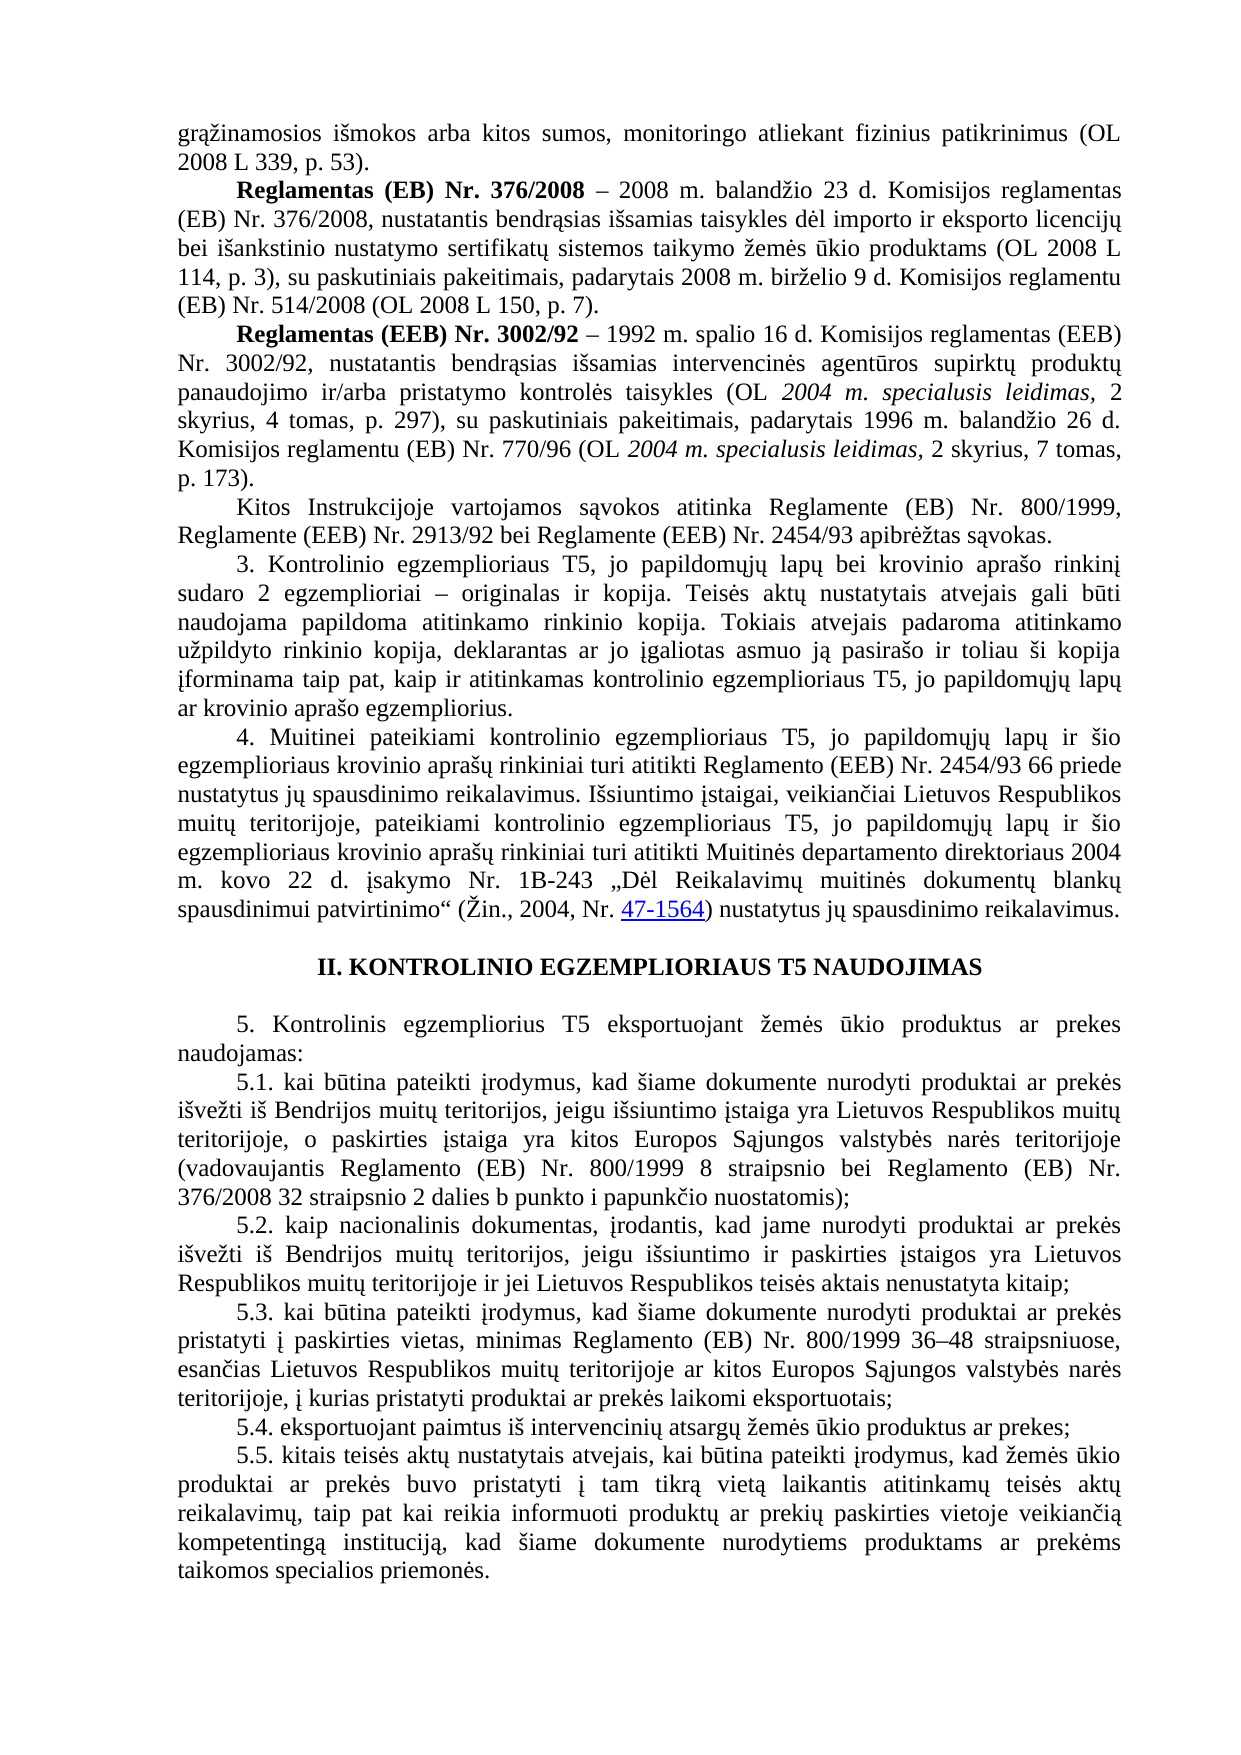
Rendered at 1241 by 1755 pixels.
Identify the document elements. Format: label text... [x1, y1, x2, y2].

text 3. Kontrolinio egzemplioriaus T5, jo papildomųjų lapų bei krovinio aprašo rinkinį sudaro 2 egzemplioriai – originalas ir kopija. Teisės aktų nustatytais atvejais gali būti naudojama papildoma atitinkamo rinkinio kopija. Tokiais atvejais padaroma atitinkamo užpildyto rinkinio kopija, deklarantas ar jo įgaliotas asmuo ją pasirašo ir toliau ši kopija įforminama taip pat, kaip ir atitinkamas kontrolinio egzemplioriaus T5, jo papildomųjų lapų ar krovinio aprašo egzempliorius. [177, 549, 1122, 722]
text grąžinamosios išmokos arba kitos sumos, monitoringo atliekant fizinius patikrinimus (OL 2008 L 339, p. 53). [177, 118, 1122, 176]
text 5.1. kai būtina pateikti įrodymus, kad šiame dokumente nurodyti produktai ar prekės išvežti iš Bendrijos muitų teritorijos, jeigu išsiuntimo įstaiga yra Lietuvos Respublikos muitų teritorijoje, o paskirties įstaiga yra kitos Europos Sąjungos valstybės narės teritorijoje (vadovaujantis Reglamento (EB) Nr. 800/1999 8 straipsnio bei Reglamento (EB) Nr. 376/2008 32 straipsnio 2 dalies b punkto i papunkčio nuostatomis); [177, 1067, 1122, 1211]
text Reglamentas (EEB) Nr. 3002/92 – 1992 m. spalio 16 d. Komisijos reglamentas (EEB) Nr. 3002/92, nustatantis bendrąsias išsamias intervencinės agentūros supirktų produktų panaudojimo ir/arba pristatymo kontrolės taisykles (OL 2004 m. specialusis leidimas, 2 skyrius, 4 tomas, p. 297), su paskutiniais pakeitimais, padarytais 1996 m. balandžio 26 d. Komisijos reglamentu (EB) Nr. 770/96 (OL 2004 m. specialusis leidimas, 2 skyrius, 7 tomas, p. 173). [177, 319, 1122, 492]
text 5. Kontrolinis egzempliorius T5 eksportuojant žemės ūkio produktus ar prekes naudojamas: [177, 1009, 1122, 1067]
text 4. Muitinei pateikiami kontrolinio egzemplioriaus T5, jo papildomųjų lapų ir šio egzemplioriaus krovinio aprašų rinkiniai turi atitikti Reglamento (EEB) Nr. 2454/93 66 priede nustatytus jų spausdinimo reikalavimus. Išsiuntimo įstaigai, veikiančiai Lietuvos Respublikos muitų teritorijoje, pateikiami kontrolinio egzemplioriaus T5, jo papildomųjų lapų ir šio egzemplioriaus krovinio aprašų rinkiniai turi atitikti Muitinės departamento direktoriaus 2004 m. kovo 22 d. įsakymo Nr. 1B-243 „Dėl Reikalavimų muitinės dokumentų blankų spausdinimui patvirtinimo“ (Žin., 2004, Nr. 47-1564) nustatytus jų spausdinimo reikalavimus. [177, 722, 1122, 923]
text Kitos Instrukcijoje vartojamos sąvokos atitinka Reglamente (EB) Nr. 800/1999, Reglamente (EEB) Nr. 2913/92 bei Reglamente (EEB) Nr. 2454/93 apibrėžtas sąvokas. [177, 492, 1122, 549]
text II. KONTROLINIO EGZEMPLIORIAUS T5 NAUDOJIMAS [177, 952, 1122, 981]
text 5.2. kaip nacionalinis dokumentas, įrodantis, kad jame nurodyti produktai ar prekės išvežti iš Bendrijos muitų teritorijos, jeigu išsiuntimo ir paskirties įstaigos yra Lietuvos Respublikos muitų teritorijoje ir jei Lietuvos Respublikos teisės aktais nenustatyta kitaip; [177, 1211, 1122, 1297]
text 5.3. kai būtina pateikti įrodymus, kad šiame dokumente nurodyti produktai ar prekės pristatyti į paskirties vietas, minimas Reglamento (EB) Nr. 800/1999 36–48 straipsniuose, esančias Lietuvos Respublikos muitų teritorijoje ar kitos Europos Sąjungos valstybės narės teritorijoje, į kurias pristatyti produktai ar prekės laikomi eksportuotais; [177, 1297, 1122, 1412]
text 5.4. eksportuojant paimtus iš intervencinių atsargų žemės ūkio produktus ar prekes; [177, 1412, 1122, 1441]
text Reglamentas (EB) Nr. 376/2008 – 2008 m. balandžio 23 d. Komisijos reglamentas (EB) Nr. 376/2008, nustatantis bendrąsias išsamias taisykles dėl importo ir eksporto licencijų bei išankstinio nustatymo sertifikatų sistemos taikymo žemės ūkio produktams (OL 2008 L 114, p. 3), su paskutiniais pakeitimais, padarytais 2008 m. birželio 9 d. Komisijos reglamentu (EB) Nr. 514/2008 (OL 2008 L 150, p. 7). [177, 176, 1122, 319]
text 5.5. kitais teisės aktų nustatytais atvejais, kai būtina pateikti įrodymus, kad žemės ūkio produktai ar prekės buvo pristatyti į tam tikrą vietą laikantis atitinkamų teisės aktų reikalavimų, taip pat kai reikia informuoti produktų ar prekių paskirties vietoje veikiančią kompetentingą instituciją, kad šiame dokumente nurodytiems produktams ar prekėms taikomos specialios priemonės. [177, 1441, 1122, 1584]
